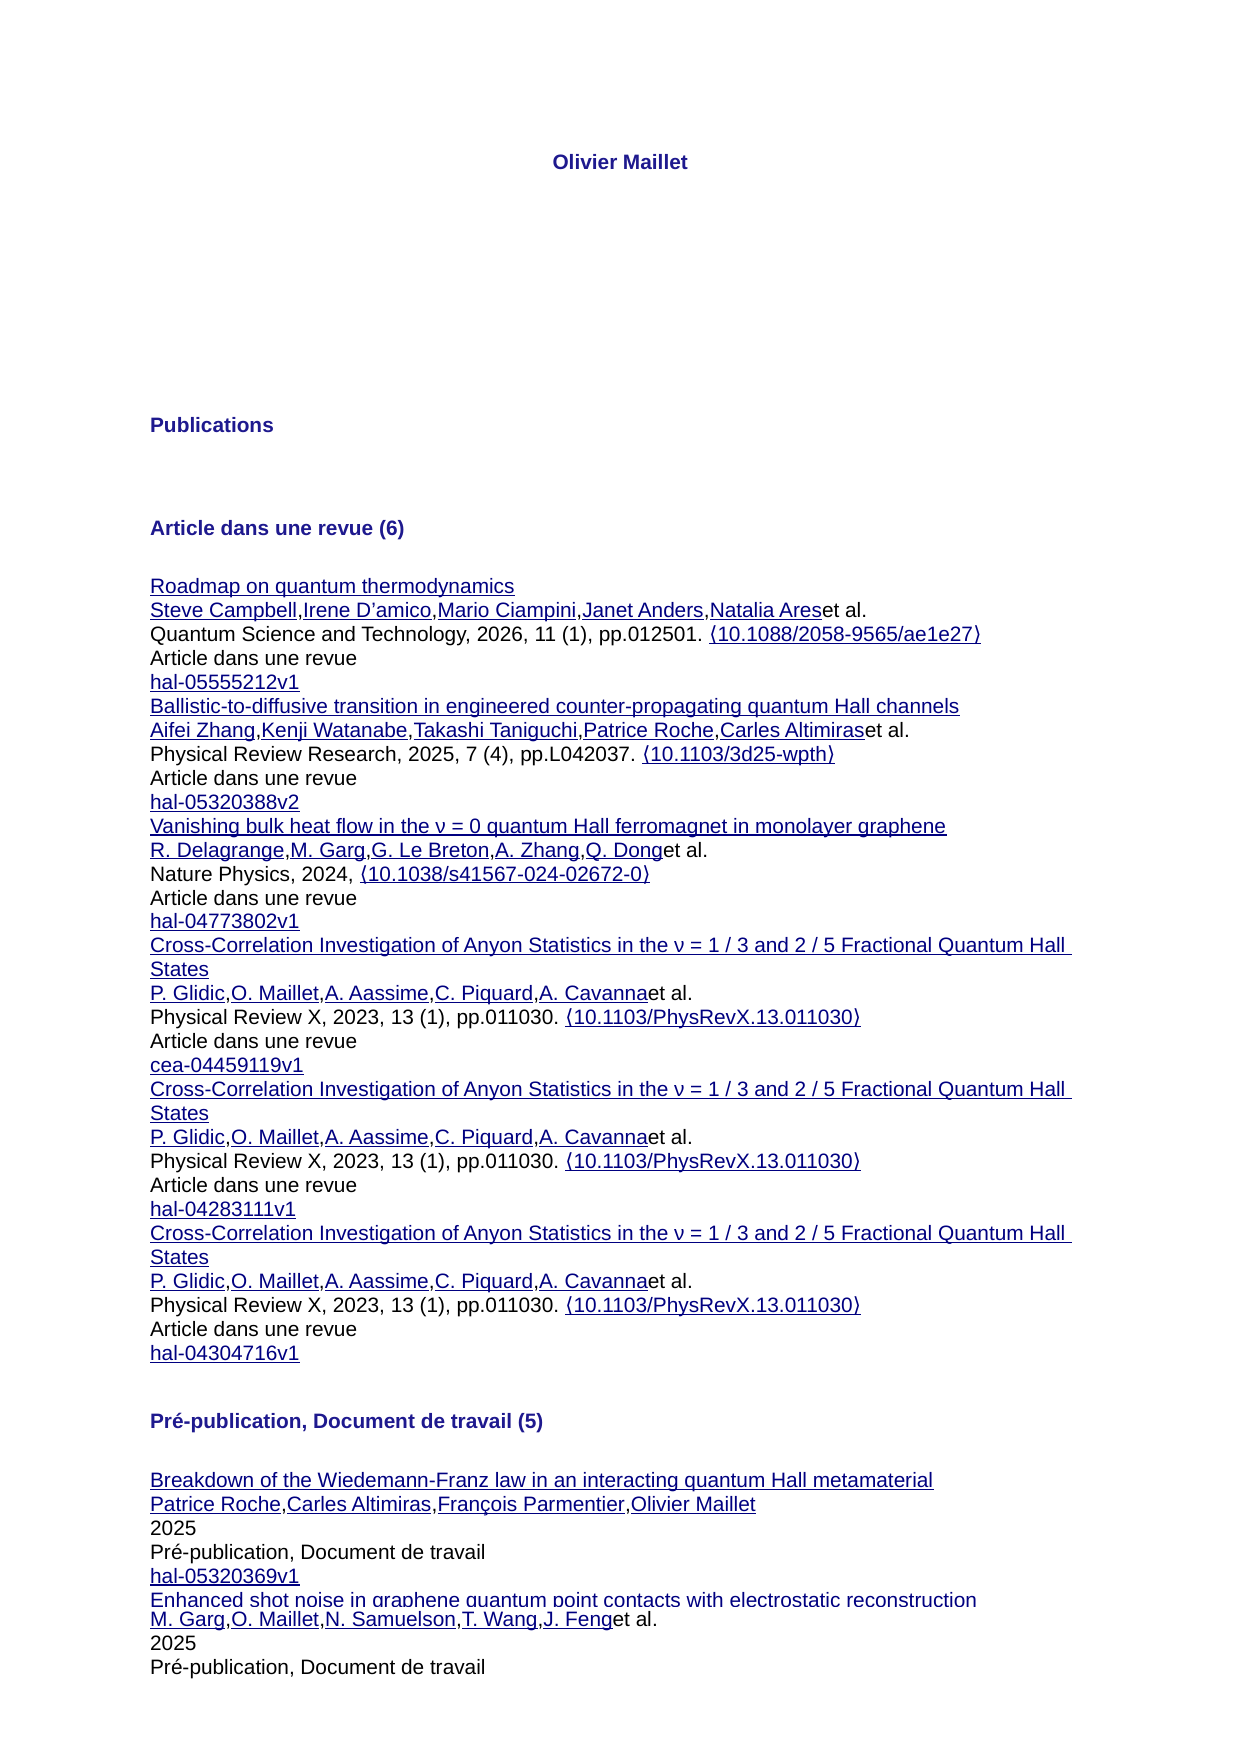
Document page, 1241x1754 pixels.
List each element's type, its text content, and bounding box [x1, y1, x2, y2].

table_header Roadmap on quantum thermodynamics Steve Campbell,Irene D’amico,Mario Ciampini,Janet Anders,Natalia Areset al. Quantum Science and Technology, 2026, 11 (1), pp.012501. ⟨10.1088/2058-9565/ae1e27⟩ Article dans une revue hal-05555212v1 [150, 574, 1090, 694]
subtitle Article dans une revue (6) [150, 516, 1090, 539]
table_cell Vanishing bulk heat flow in the ν = 0 quantum Hall ferromagnet in monolayer graphene R. Delagrange,M. Garg,G. Le Breton,A. Zhang,Q. Donget al. Nature Physics, 2024, ⟨10.1038/s41567-024-02672-0⟩ Article dans une revue hal-04773802v1 [150, 814, 1090, 933]
table_header Breakdown of the Wiedemann-Franz law in an interacting quantum Hall metamaterial Patrice Roche,Carles Altimiras,François Parmentier,Olivier Maillet 2025 Pré-publication, Document de travail hal-05320369v1 [150, 1468, 1090, 1587]
table_cell Enhanced shot noise in graphene quantum point contacts with electrostatic reconstruction M. Garg,O. Maillet,N. Samuelson,T. Wang,J. Fenget al. 2025 Pré-publication, Document de travail [150, 1588, 1090, 1679]
subtitle Olivier Maillet [150, 150, 1090, 174]
table_cell Cross-Correlation Investigation of Anyon Statistics in the ν = 1 / 3 and 2 / 5 Fractional Quantum Hall States P. Glidic,O. Maillet,A. Aassime,C. Piquard,A. Cavannaet al. Physical Review X, 2023, 13 (1), pp.011030. ⟨10.1103/PhysRevX.13.011030⟩ Article dans une revue cea-04459119v1 [150, 933, 1090, 1077]
table_cell Cross-Correlation Investigation of Anyon Statistics in the ν = 1 / 3 and 2 / 5 Fractional Quantum Hall States P. Glidic,O. Maillet,A. Aassime,C. Piquard,A. Cavannaet al. Physical Review X, 2023, 13 (1), pp.011030. ⟨10.1103/PhysRevX.13.011030⟩ Article dans une revue hal-04304716v1 [150, 1221, 1090, 1364]
table_cell Ballistic-to-diffusive transition in engineered counter-propagating quantum Hall channels Aifei Zhang,Kenji Watanabe,Takashi Taniguchi,Patrice Roche,Carles Altimiraset al. Physical Review Research, 2025, 7 (4), pp.L042037. ⟨10.1103/3d25-wpth⟩ Article dans une revue hal-05320388v2 [150, 694, 1090, 813]
table_cell Cross-Correlation Investigation of Anyon Statistics in the ν = 1 / 3 and 2 / 5 Fractional Quantum Hall States P. Glidic,O. Maillet,A. Aassime,C. Piquard,A. Cavannaet al. Physical Review X, 2023, 13 (1), pp.011030. ⟨10.1103/PhysRevX.13.011030⟩ Article dans une revue hal-04283111v1 [150, 1077, 1090, 1221]
subtitle Publications [150, 412, 1090, 436]
subtitle Pré-publication, Document de travail (5) [150, 1409, 1090, 1433]
